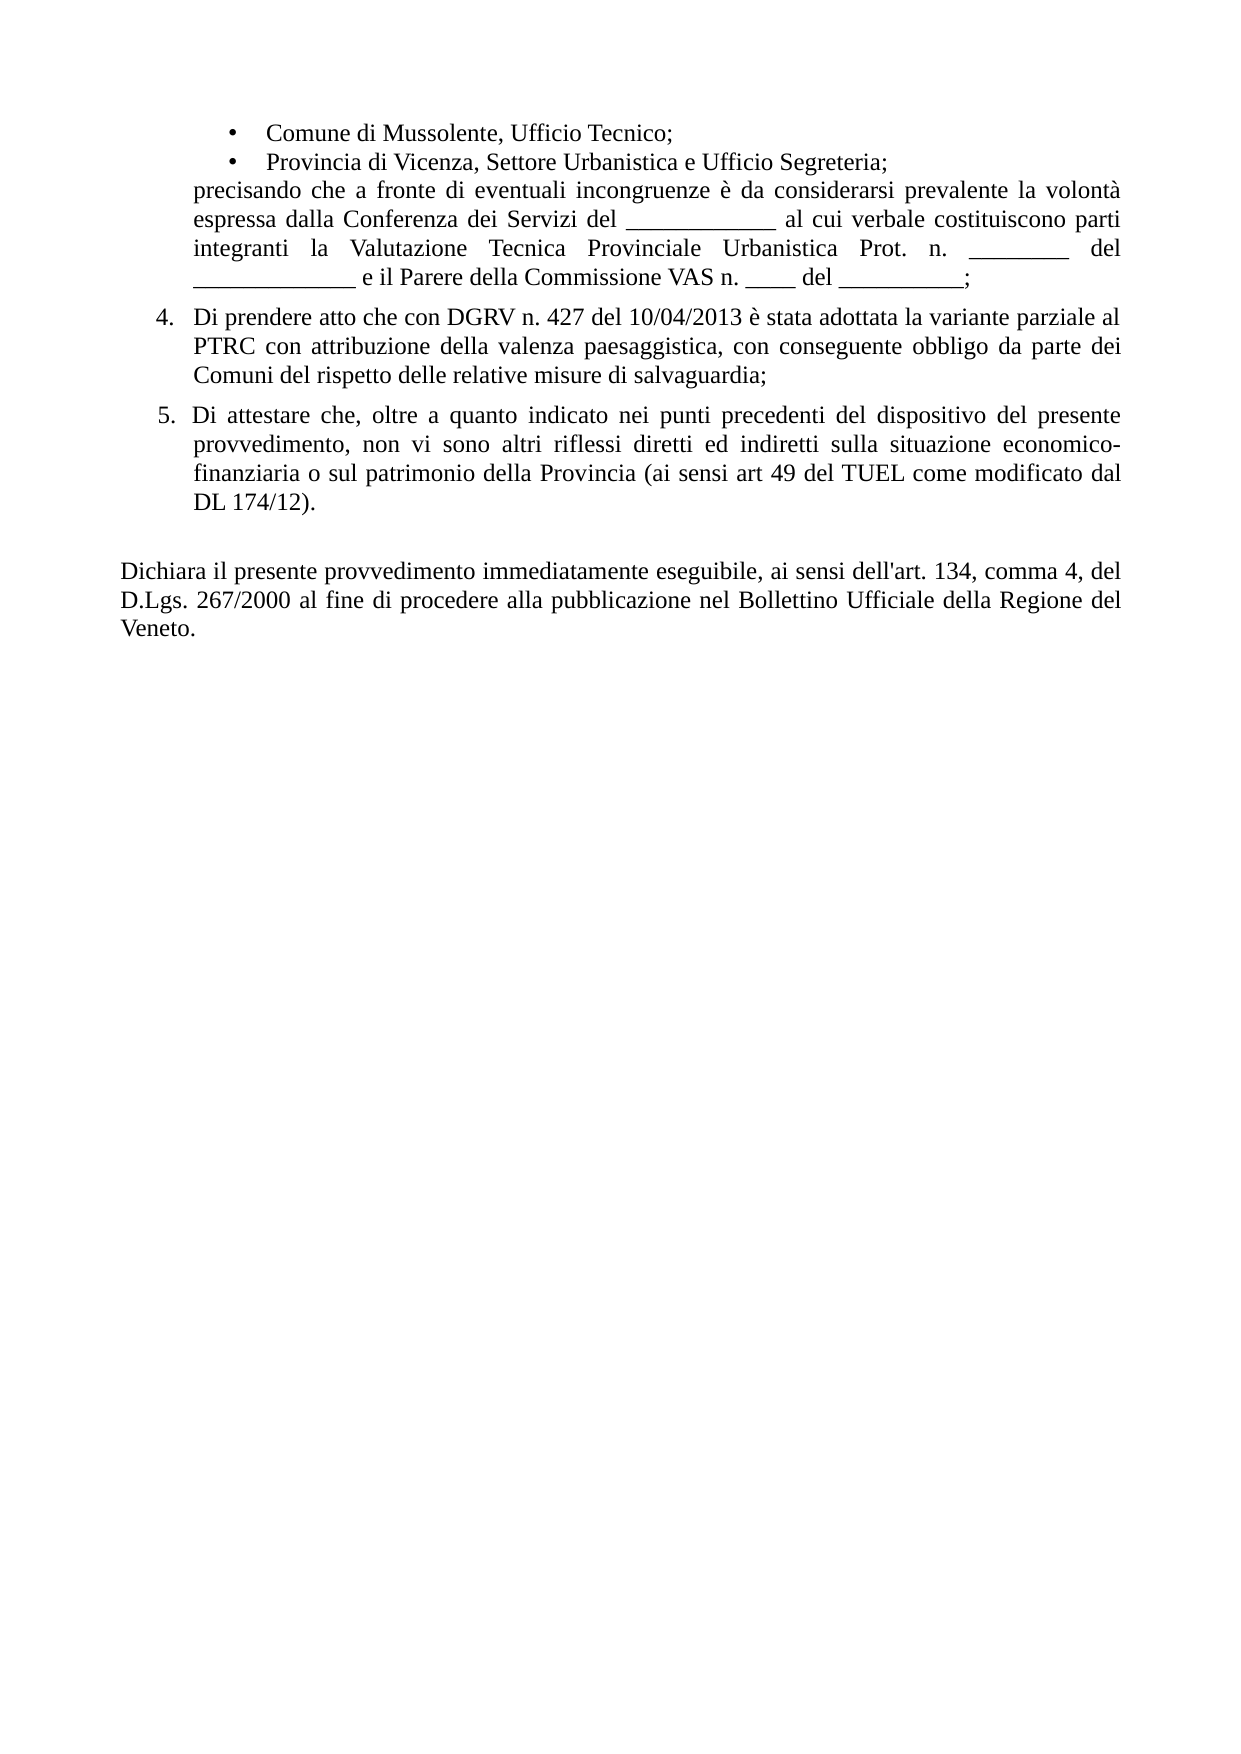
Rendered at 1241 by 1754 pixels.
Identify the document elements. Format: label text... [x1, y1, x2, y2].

list Provincia di Vicenza, Settore Urbanistica e Ufficio Segreteria; [228, 147, 1122, 176]
list Di attestare che, oltre a quanto indicato nei punti precedenti del dispositivo del presente provvedimento, non vi sono altri riflessi diretti ed indiretti sulla situazione economico-finanziaria o sul patrimonio della Provincia (ai sensi art 49 del TUEL come modificato dal DL 174/12). [157, 400, 1122, 515]
list Dichiara il presente provvedimento immediatamente eseguibile, ai sensi dell'art. 134, comma 4, del D.Lgs. 267/2000 al fine di procedere alla pubblicazione nel Bollettino Ufficiale della Regione del Veneto. [120, 556, 1122, 642]
list Comune di Mussolente, Ufficio Tecnico; [228, 118, 1122, 147]
list precisando che a fronte di eventuali incongruenze è da considerarsi prevalente la volontà espressa dalla Conferenza dei Servizi del ____________ al cui verbale costituiscono parti integranti la Valutazione Tecnica Provinciale Urbanistica Prot. n. ________ del _____________ e il Parere della Commissione VAS n. ____ del __________; [156, 176, 1122, 291]
list Di prendere atto che con DGRV n. 427 del 10/04/2013 è stata adottata la variante parziale al PTRC con attribuzione della valenza paesaggistica, con conseguente obbligo da parte dei Comuni del rispetto delle relative misure di salvaguardia; [156, 302, 1122, 389]
